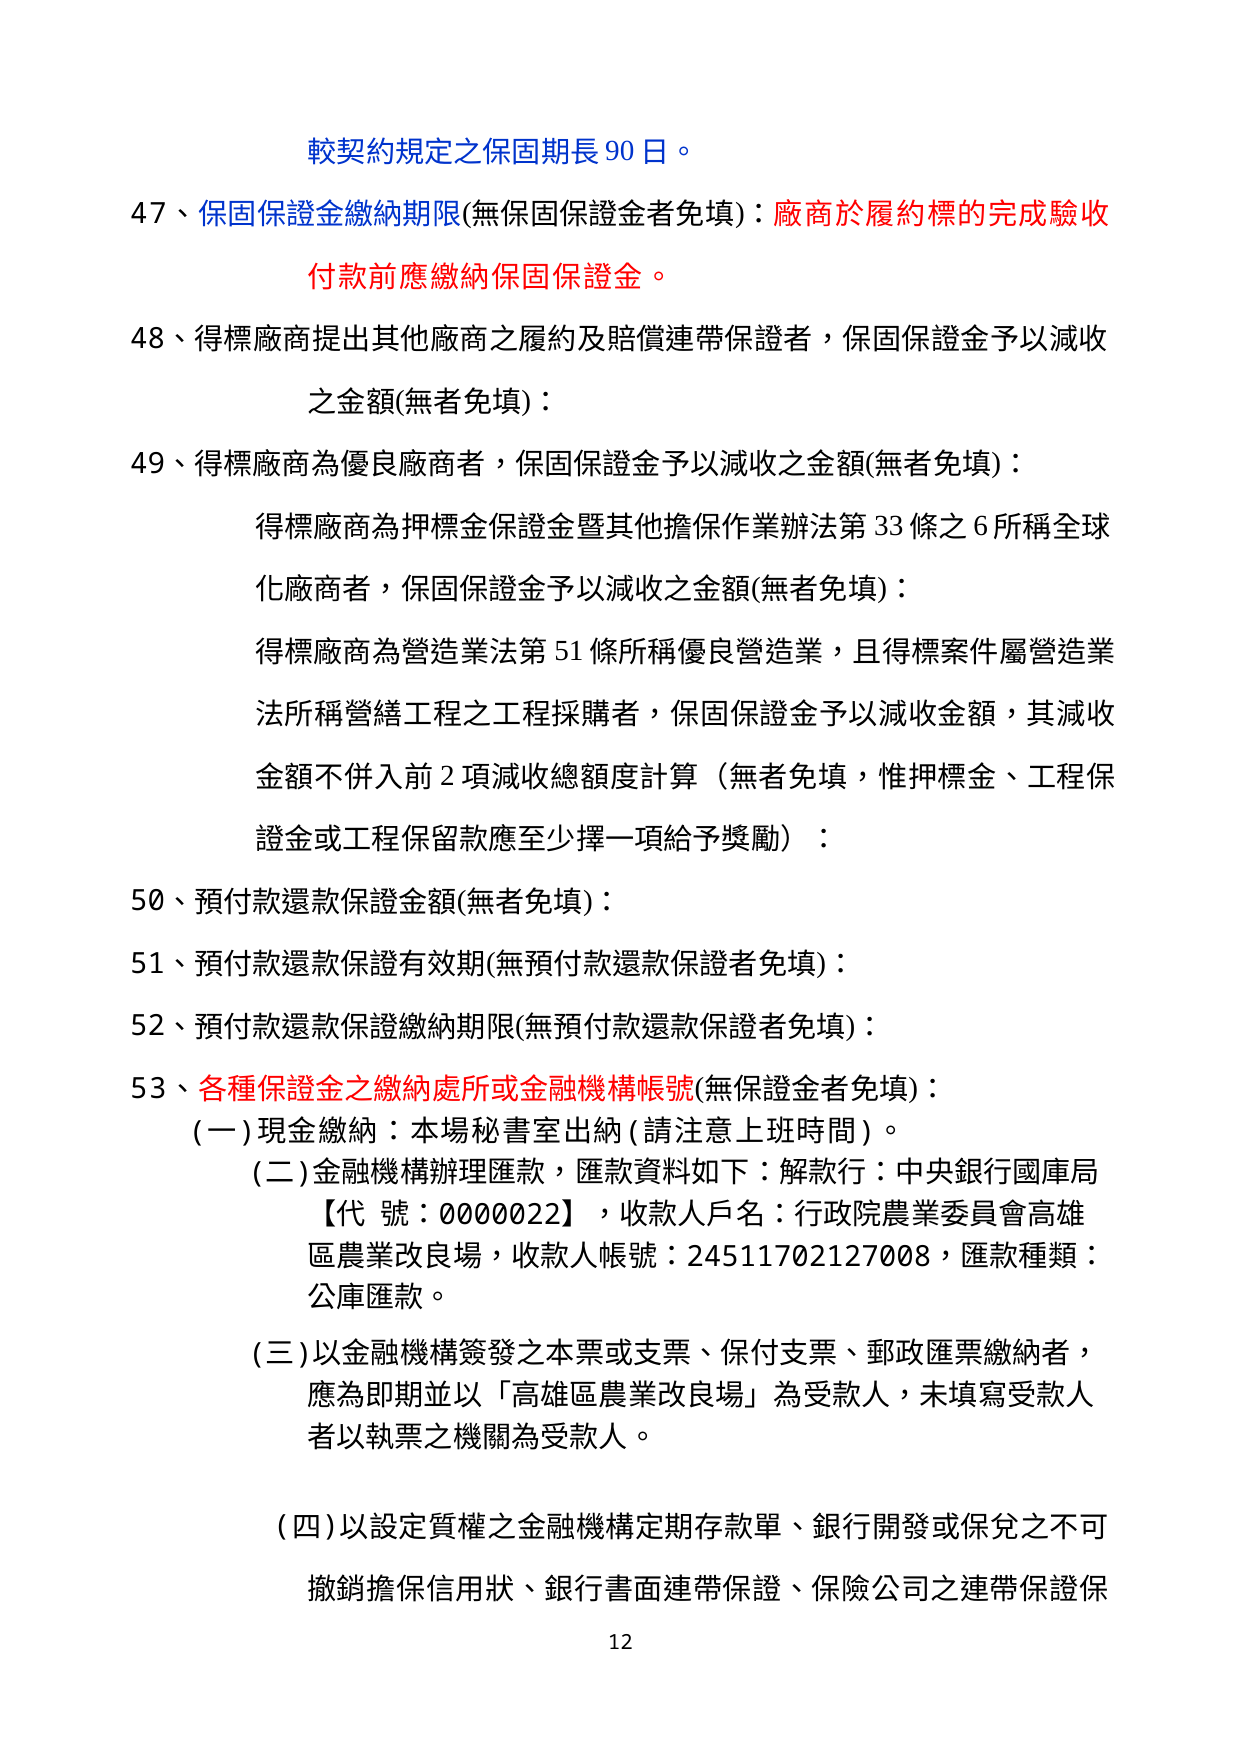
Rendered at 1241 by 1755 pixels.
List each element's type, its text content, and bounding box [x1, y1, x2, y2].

list 預付款還款保證金額(無者免填)： [130, 858, 1110, 920]
list 保固保證金繳納期限(無保固保證金者免填)：廠商於履約標的完成驗收付款前應繳納保固保證金。 [130, 170, 1110, 295]
list 各種保證金之繳納處所或金融機構帳號(無保證金者免填)： [130, 1045, 1110, 1108]
text (一)現金繳納：本場秘書室出納(請注意上班時間)。 [130, 1108, 1110, 1149]
list 得標廠商提出其他廠商之履約及賠償連帶保證者，保固保證金予以減收之金額(無者免填)： [130, 295, 1110, 420]
list 預付款還款保證有效期(無預付款還款保證者免填)： [130, 920, 1110, 983]
text (三)以金融機構簽發之本票或支票、保付支票、郵政匯票繳納者，應為即期並以「高雄區農業改良場」為受款人，未填寫受款人者以執票之機關為受款人。 [248, 1331, 1110, 1456]
list 得標廠商為優良廠商者，保固保證金予以減收之金額(無者免填)： [130, 420, 1110, 483]
list 預付款還款保證繳納期限(無預付款還款保證者免填)： [130, 983, 1110, 1045]
list 較契約規定之保固期長90日。 [130, 108, 1110, 170]
text (四)以設定質權之金融機構定期存款單、銀行開發或保兌之不可撤銷擔保信用狀、銀行書面連帶保證、保險公司之連帶保證保 [130, 1483, 1110, 1608]
text 得標廠商為押標金保證金暨其他擔保作業辦法第33條之6所稱全球化廠商者，保固保證金予以減收之金額(無者免填)： [255, 483, 1110, 608]
text 得標廠商為營造業法第51條所稱優良營造業，且得標案件屬營造業法所稱營繕工程之工程採購者，保固保證金予以減收金額，其減收金額不併入前2項減收總額度計算（無者免填，惟押標金、工程保證金或工程保留款應至少擇一項給予獎勵）： [255, 608, 1117, 858]
text (二)金融機構辦理匯款，匯款資料如下：解款行：中央銀行國庫局【代 號：0000022】，收款人戶名：行政院農業委員會高雄區農業改良場，收款人帳號：24511702127008，匯款種類：公庫匯款。 [248, 1149, 1110, 1316]
